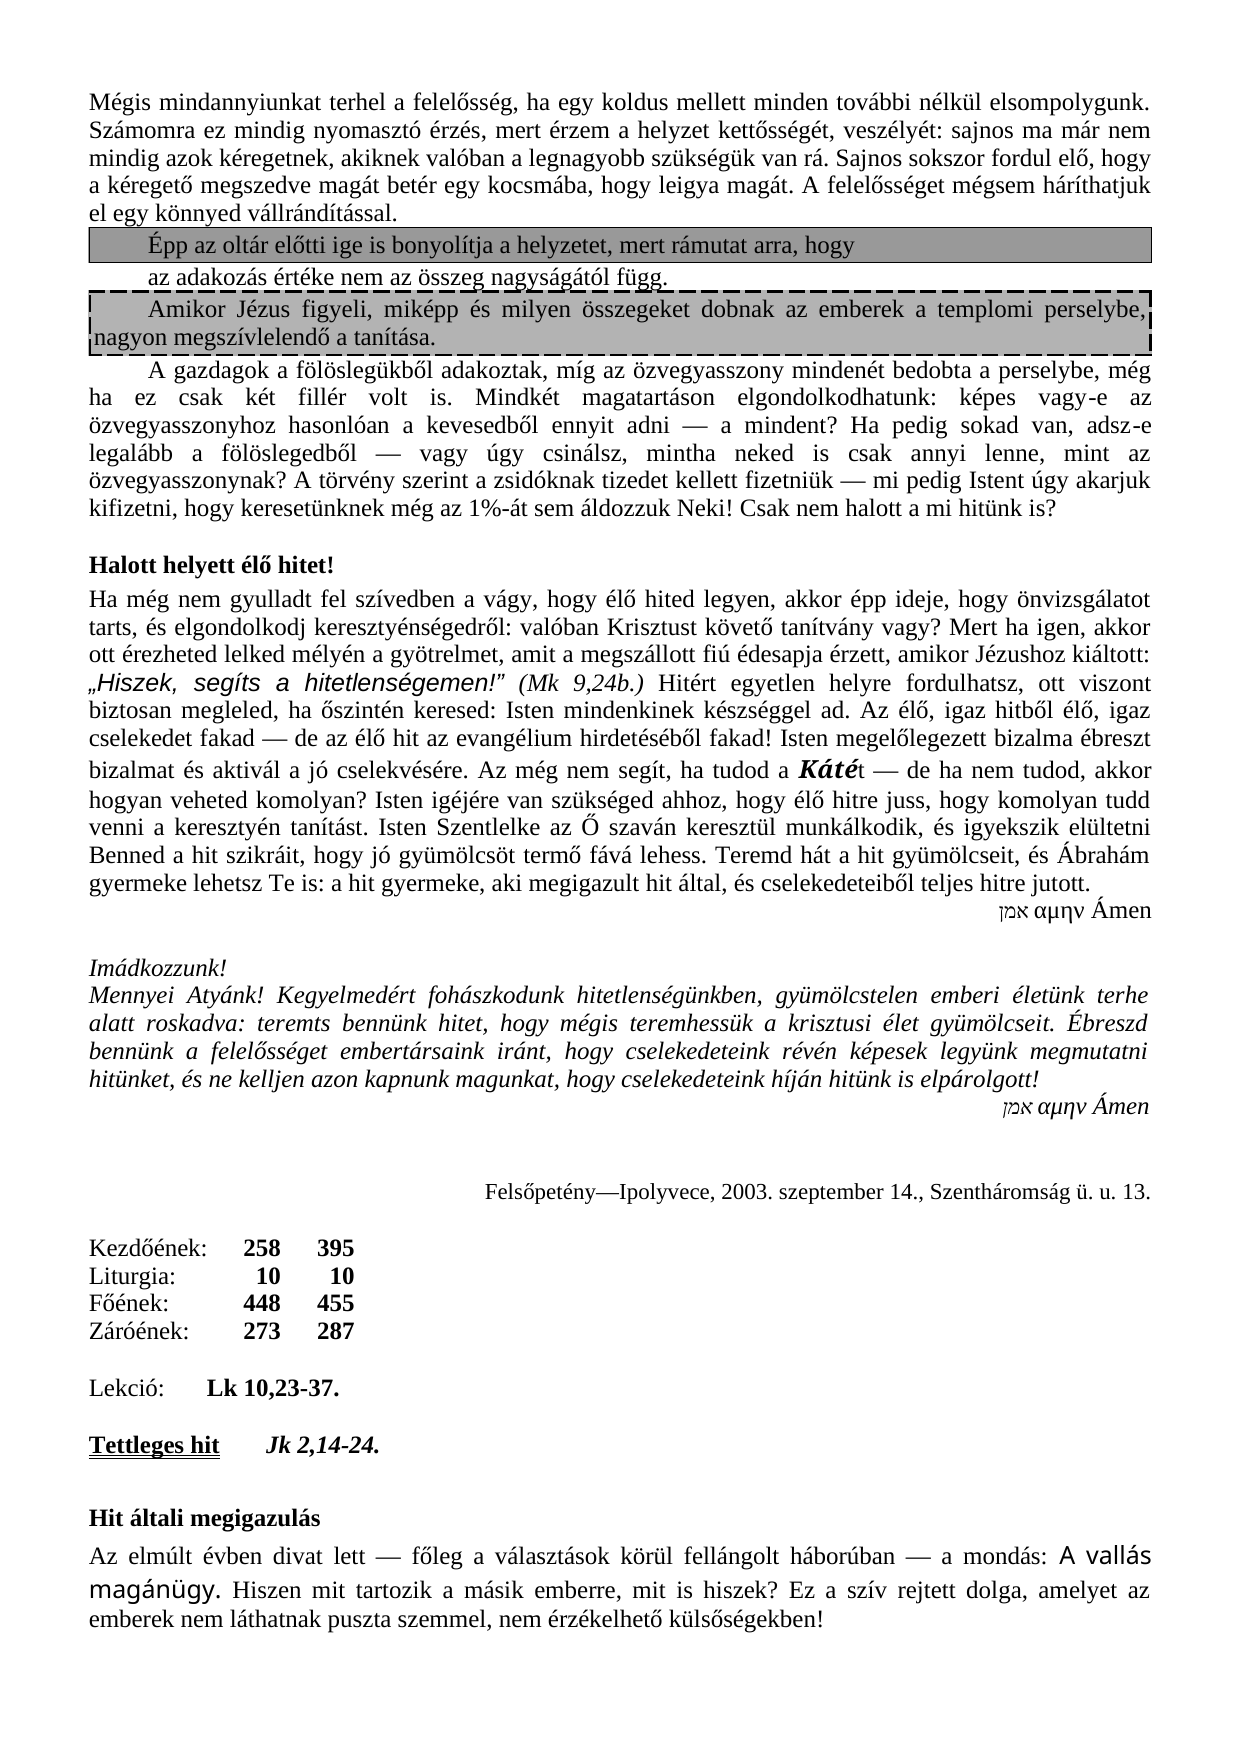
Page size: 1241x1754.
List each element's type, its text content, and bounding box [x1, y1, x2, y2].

text Az elmúlt évben divat lett — főleg a választások körül fellángolt háborúban — a mondás: A vallás magánügy. Hiszen mit tartozik a másik emberre, mit is hiszek? Ez a szív rejtett dolga, amelyet az emberek nem láthatnak puszta szemmel, nem érzékelhető külsőségekben! [88, 1537, 1152, 1633]
subtitle Hit általi megigazulás [88, 1504, 1152, 1531]
text אמן αμην Ámen [88, 897, 1152, 924]
text Épp az oltár előtti ige is bonyolítja a helyzetet, mert rámutat arra, hogy [90, 228, 1151, 262]
text אמן αμην Ámen [88, 1092, 1152, 1120]
text Lekció: Lk 10,23-37. [88, 1374, 1152, 1402]
text Ha még nem gyulladt fel szívedben a vágy, hogy élő hited legyen, akkor épp ideje, hogy önvizsgálatot tarts, és elgondolkodj keresztyénségedről: valóban Krisztust követő tanítvány vagy? Mert ha igen, akkor ott érezheted lelked mélyén a gyötrelmet, amit a megszállott fiú édesapja érzett, amikor Jézushoz kiáltott: „Hiszek, segíts a hitetlenségemen!” (Mk 9,24b.) Hitért egyetlen helyre fordulhatsz, ott viszont biztosan megleled, ha őszintén keresed: Isten mindenkinek készséggel ad. Az élő, igaz hitből élő, igaz cselekedet fakad ― de az élő hit az evangélium hirdetéséből fakad! Isten megelőlegezett bizalma ébreszt bizalmat és aktivál a jó cselekvésére. Az még nem segít, ha tudod a Kátét ― de ha nem tudod, akkor hogyan veheted komolyan? Isten igéjére van szükséged ahhoz, hogy élő hitre juss, hogy komolyan tudd venni a keresztyén tanítást. Isten Szentlelke az Ő szaván keresztül munkálkodik, és igyekszik elültetni Benned a hit szikráit, hogy jó gyümölcsöt termő fává lehess. Teremd hát a hit gyümölcseit, és Ábrahám gyermeke lehetsz Te is: a hit gyermeke, aki megigazult hit által, és cselekedeteiből teljes hitre jutott. [88, 585, 1152, 897]
subtitle Halott helyett élő hitet! [88, 552, 1152, 579]
text Kezdőének: 258 395 [88, 1234, 1152, 1262]
text A gazdagok a fölöslegükből adakoztak, míg az özvegyasszony mindenét bedobta a perselybe, még ha ez csak két fillér volt is. Mindkét magatartáson elgondolkodhatunk: képes vagy‑e az özvegyasszonyhoz hasonlóan a kevesedből ennyit adni ― a mindent? Ha pedig sokad van, adsz‑e legalább a fölöslegedből ― vagy úgy csinálsz, mintha neked is csak annyi lenne, mint az özvegyasszonynak? A törvény szerint a zsidóknak tizedet kellett fizetniük ― mi pedig Istent úgy akarjuk kifizetni, hogy keresetünknek még az 1%-át sem áldozzuk Neki! Csak nem halott a mi hitünk is? [88, 356, 1152, 522]
text az adakozás értéke nem az összeg nagyságától függ. [88, 263, 1152, 290]
text Záróének: 273 287 [88, 1317, 1152, 1345]
text Imádkozzunk! [88, 954, 1152, 982]
text Tettleges hit Jk 2,14-24. [88, 1432, 1152, 1459]
text Főének: 448 455 [88, 1289, 1152, 1317]
text Mégis mindannyiunkat terhel a felelősség, ha egy koldus mellett minden további nélkül elsompolygunk. Számomra ez mindig nyomasztó érzés, mert érzem a helyzet kettősségét, veszélyét: sajnos ma már nem mindig azok kéregetnek, akiknek valóban a legnagyobb szükségük van rá. Sajnos sokszor fordul elő, hogy a kéregető megszedve magát betér egy kocsmába, hogy leigya magát. A felelősséget mégsem háríthatjuk el egy könnyed vállrándítással. [88, 88, 1152, 227]
text Amikor Jézus figyeli, miképp és milyen összegeket dobnak az emberek a templomi perselybe, nagyon megszívlelendő a tanítása. [88, 290, 1152, 356]
text Felsőpetény―Ipolyvece, 2003. szeptember 14., Szentháromság ü. u. 13. [88, 1179, 1152, 1205]
text Mennyei Atyánk! Kegyelmedért fohászkodunk hitetlenségünkben, gyümölcstelen emberi életünk terhe alatt roskadva: teremts bennünk hitet, hogy mégis teremhessük a krisztusi élet gyümölcseit. Ébreszd bennünk a felelősséget embertársaink iránt, hogy cselekedeteink révén képesek legyünk megmutatni hitünket, és ne kelljen azon kapnunk magunkat, hogy cselekedeteink híján hitünk is elpárolgott! [88, 982, 1152, 1092]
text Liturgia: 10 10 [88, 1262, 1152, 1289]
